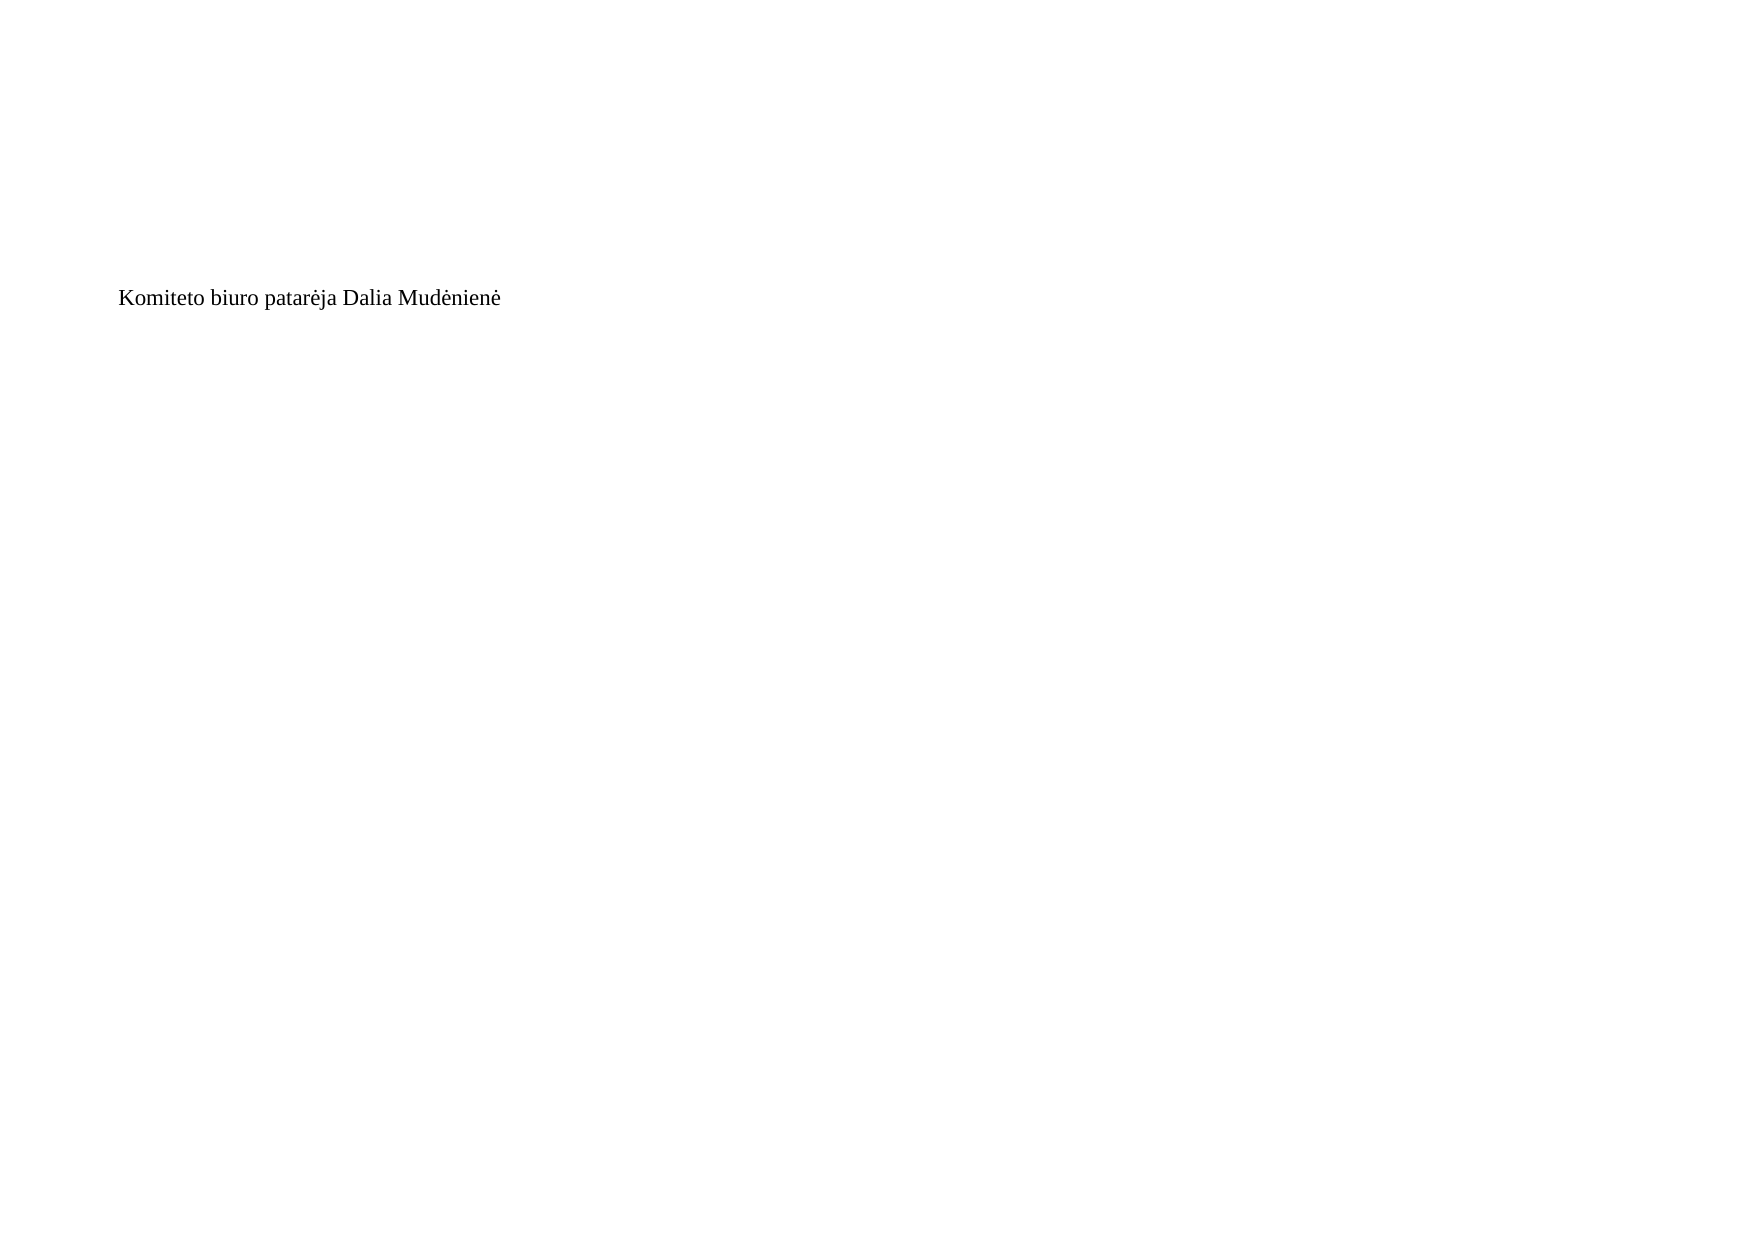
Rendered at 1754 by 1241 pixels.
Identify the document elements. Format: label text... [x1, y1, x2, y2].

text Komiteto biuro patarėja Dalia Mudėnienė [118, 284, 1577, 310]
